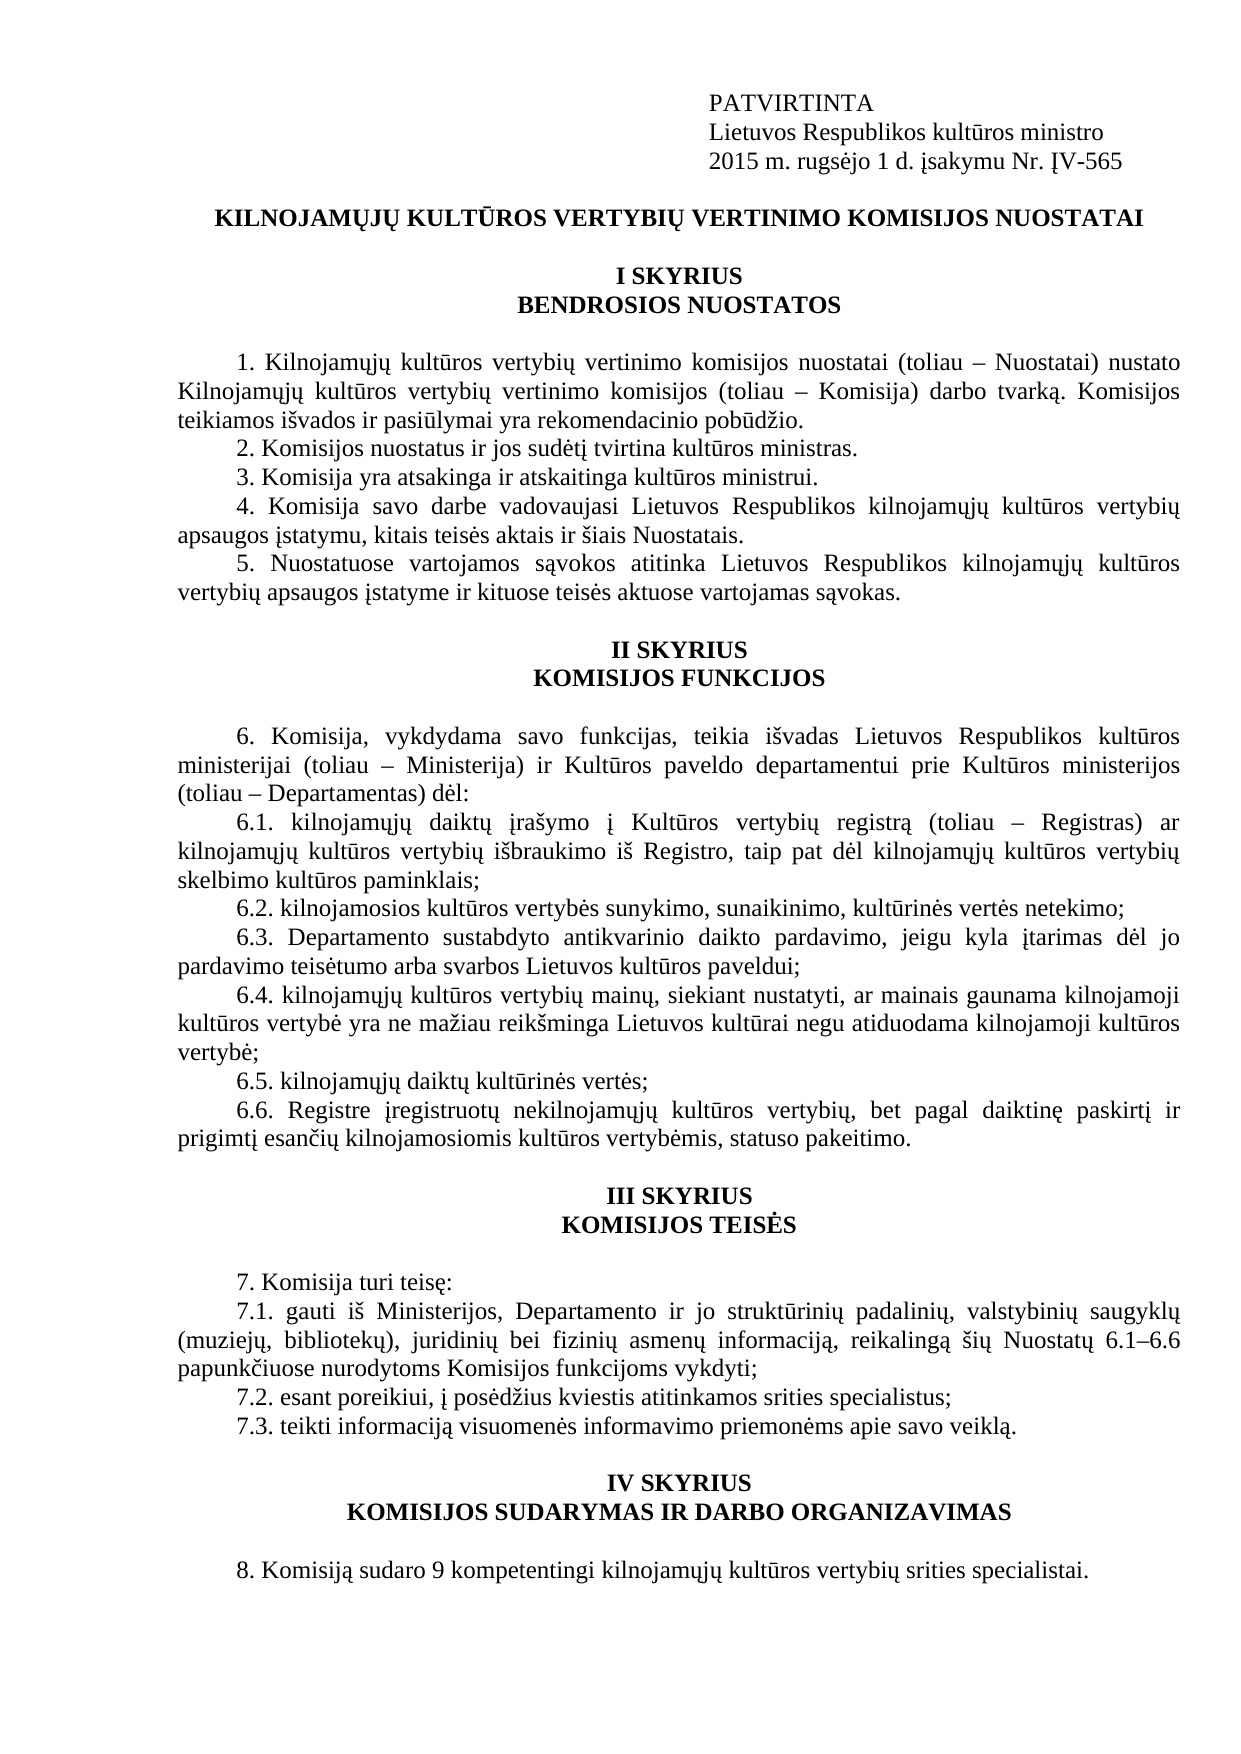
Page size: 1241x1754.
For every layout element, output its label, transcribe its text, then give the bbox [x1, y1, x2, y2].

text 6.4. kilnojamųjų kultūros vertybių mainų, siekiant nustatyti, ar mainais gaunama kilnojamoji kultūros vertybė yra ne mažiau reikšminga Lietuvos kultūrai negu atiduodama kilnojamoji kultūros vertybė; [177, 980, 1181, 1066]
text 7.3. teikti informaciją visuomenės informavimo priemonėms apie savo veiklą. [177, 1411, 1181, 1440]
text KOMISIJOS TEISĖS [177, 1210, 1181, 1238]
text 4. Komisija savo darbe vadovaujasi Lietuvos Respublikos kilnojamųjų kultūros vertybių apsaugos įstatymu, kitais teisės aktais ir šiais Nuostatais. [177, 491, 1181, 548]
text BENDROSIOS NUOSTATOS [177, 290, 1181, 318]
text PATVIRTINTA [177, 88, 1181, 117]
text 3. Komisija yra atsakinga ir atskaitinga kultūros ministrui. [177, 462, 1181, 491]
text III SKYRIUS [177, 1181, 1181, 1210]
text 7. Komisija turi teisę: [177, 1267, 1181, 1296]
text KILNOJAMŲJŲ KULTŪROS VERTYBIŲ VERTINIMO KOMISIJOS NUOSTATAI [177, 203, 1181, 232]
text 6.5. kilnojamųjų daiktų kultūrinės vertės; [177, 1066, 1181, 1095]
text Lietuvos Respublikos kultūros ministro [177, 117, 1181, 146]
text 1. Kilnojamųjų kultūros vertybių vertinimo komisijos nuostatai (toliau – Nuostatai) nustato Kilnojamųjų kultūros vertybių vertinimo komisijos (toliau – Komisija) darbo tvarką. Komisijos teikiamos išvados ir pasiūlymai yra rekomendacinio pobūdžio. [177, 347, 1181, 433]
text 6. Komisija, vykdydama savo funkcijas, teikia išvadas Lietuvos Respublikos kultūros ministerijai (toliau – Ministerija) ir Kultūros paveldo departamentui prie Kultūros ministerijos (toliau – Departamentas) dėl: [177, 721, 1181, 807]
text 6.3. Departamento sustabdyto antikvarinio daikto pardavimo, jeigu kyla įtarimas dėl jo pardavimo teisėtumo arba svarbos Lietuvos kultūros paveldui; [177, 922, 1181, 980]
text 8. Komisiją sudaro 9 kompetentingi kilnojamųjų kultūros vertybių srities specialistai. [177, 1555, 1181, 1583]
text 6.1. kilnojamųjų daiktų įrašymo į Kultūros vertybių registrą (toliau – Registras) ar kilnojamųjų kultūros vertybių išbraukimo iš Registro, taip pat dėl kilnojamųjų kultūros vertybių skelbimo kultūros paminklais; [177, 807, 1181, 893]
text I SKYRIUS [177, 261, 1181, 290]
text 7.1. gauti iš Ministerijos, Departamento ir jo struktūrinių padalinių, valstybinių saugyklų (muziejų, bibliotekų), juridinių bei fizinių asmenų informaciją, reikalingą šių Nuostatų 6.1–6.6 papunkčiuose nurodytoms Komisijos funkcijoms vykdyti; [177, 1296, 1181, 1382]
text KOMISIJOS SUDARYMAS IR DARBO ORGANIZAVIMAS [177, 1497, 1181, 1526]
text 6.2. kilnojamosios kultūros vertybės sunykimo, sunaikinimo, kultūrinės vertės netekimo; [177, 893, 1181, 922]
text 6.6. Registre įregistruotų nekilnojamųjų kultūros vertybių, bet pagal daiktinę paskirtį ir prigimtį esančių kilnojamosiomis kultūros vertybėmis, statuso pakeitimo. [177, 1095, 1181, 1152]
text 2015 m. rugsėjo 1 d. įsakymu Nr. ĮV-565 [177, 146, 1181, 175]
text II SKYRIUS [177, 635, 1181, 663]
text 5. Nuostatuose vartojamos sąvokos atitinka Lietuvos Respublikos kilnojamųjų kultūros vertybių apsaugos įstatyme ir kituose teisės aktuose vartojamas sąvokas. [177, 548, 1181, 606]
text IV SKYRIUS [177, 1468, 1181, 1497]
text 7.2. esant poreikiui, į posėdžius kviestis atitinkamos srities specialistus; [177, 1382, 1181, 1411]
text 2. Komisijos nuostatus ir jos sudėtį tvirtina kultūros ministras. [177, 433, 1181, 462]
text KOMISIJOS FUNKCIJOS [177, 663, 1181, 692]
